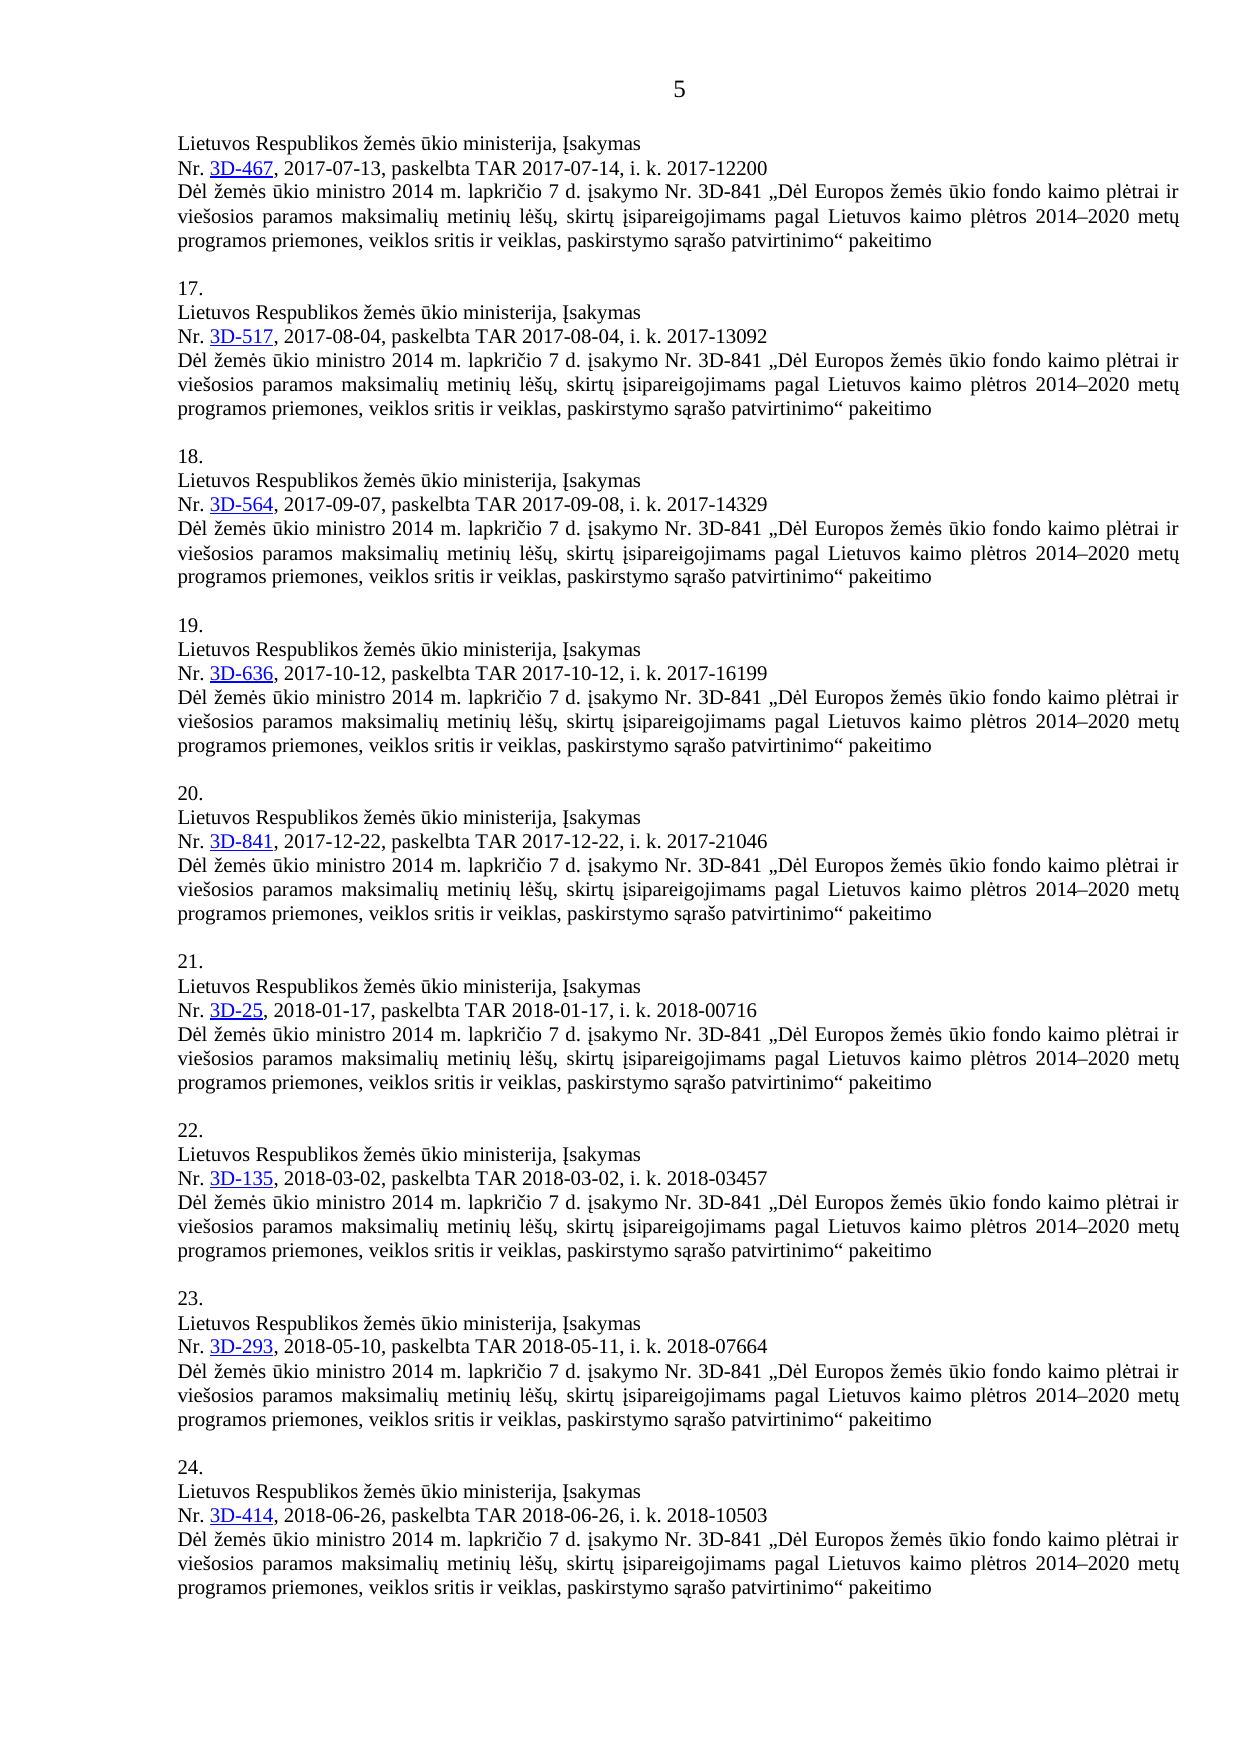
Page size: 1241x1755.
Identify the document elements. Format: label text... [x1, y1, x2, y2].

text Lietuvos Respublikos žemės ūkio ministerija, Įsakymas [177, 973, 1181, 998]
text Lietuvos Respublikos žemės ūkio ministerija, Įsakymas [177, 637, 1181, 661]
text 22. [177, 1118, 1181, 1142]
text Lietuvos Respublikos žemės ūkio ministerija, Įsakymas [177, 1142, 1181, 1166]
text Lietuvos Respublikos žemės ūkio ministerija, Įsakymas [177, 300, 1181, 324]
text 23. [177, 1286, 1181, 1310]
text Nr. 3D-25, 2018-01-17, paskelbta TAR 2018-01-17, i. k. 2018-00716 [177, 998, 1181, 1022]
text 18. [177, 444, 1181, 468]
text 24. [177, 1455, 1181, 1479]
text Dėl žemės ūkio ministro 2014 m. lapkričio 7 d. įsakymo Nr. 3D-841 „Dėl Europos žemės ūkio fondo kaimo plėtrai ir viešosios paramos maksimalių metinių lėšų, skirtų įsipareigojimams pagal Lietuvos kaimo plėtros 2014–2020 metų programos priemones, veiklos sritis ir veiklas, paskirstymo sąrašo patvirtinimo“ pakeitimo [177, 516, 1181, 588]
text Dėl žemės ūkio ministro 2014 m. lapkričio 7 d. įsakymo Nr. 3D-841 „Dėl Europos žemės ūkio fondo kaimo plėtrai ir viešosios paramos maksimalių metinių lėšų, skirtų įsipareigojimams pagal Lietuvos kaimo plėtros 2014–2020 metų programos priemones, veiklos sritis ir veiklas, paskirstymo sąrašo patvirtinimo“ pakeitimo [177, 1527, 1181, 1599]
text Lietuvos Respublikos žemės ūkio ministerija, Įsakymas [177, 131, 1181, 155]
text Nr. 3D-841, 2017-12-22, paskelbta TAR 2017-12-22, i. k. 2017-21046 [177, 829, 1181, 853]
text 17. [177, 276, 1181, 300]
text Dėl žemės ūkio ministro 2014 m. lapkričio 7 d. įsakymo Nr. 3D-841 „Dėl Europos žemės ūkio fondo kaimo plėtrai ir viešosios paramos maksimalių metinių lėšų, skirtų įsipareigojimams pagal Lietuvos kaimo plėtros 2014–2020 metų programos priemones, veiklos sritis ir veiklas, paskirstymo sąrašo patvirtinimo“ pakeitimo [177, 179, 1181, 252]
text Nr. 3D-636, 2017-10-12, paskelbta TAR 2017-10-12, i. k. 2017-16199 [177, 661, 1181, 685]
text 19. [177, 613, 1181, 637]
text Dėl žemės ūkio ministro 2014 m. lapkričio 7 d. įsakymo Nr. 3D-841 „Dėl Europos žemės ūkio fondo kaimo plėtrai ir viešosios paramos maksimalių metinių lėšų, skirtų įsipareigojimams pagal Lietuvos kaimo plėtros 2014–2020 metų programos priemones, veiklos sritis ir veiklas, paskirstymo sąrašo patvirtinimo“ pakeitimo [177, 348, 1181, 420]
text Nr. 3D-135, 2018-03-02, paskelbta TAR 2018-03-02, i. k. 2018-03457 [177, 1166, 1181, 1190]
text Nr. 3D-414, 2018-06-26, paskelbta TAR 2018-06-26, i. k. 2018-10503 [177, 1503, 1181, 1527]
text Dėl žemės ūkio ministro 2014 m. lapkričio 7 d. įsakymo Nr. 3D-841 „Dėl Europos žemės ūkio fondo kaimo plėtrai ir viešosios paramos maksimalių metinių lėšų, skirtų įsipareigojimams pagal Lietuvos kaimo plėtros 2014–2020 metų programos priemones, veiklos sritis ir veiklas, paskirstymo sąrašo patvirtinimo“ pakeitimo [177, 853, 1181, 925]
text Dėl žemės ūkio ministro 2014 m. lapkričio 7 d. įsakymo Nr. 3D-841 „Dėl Europos žemės ūkio fondo kaimo plėtrai ir viešosios paramos maksimalių metinių lėšų, skirtų įsipareigojimams pagal Lietuvos kaimo plėtros 2014–2020 metų programos priemones, veiklos sritis ir veiklas, paskirstymo sąrašo patvirtinimo“ pakeitimo [177, 1190, 1181, 1262]
text Dėl žemės ūkio ministro 2014 m. lapkričio 7 d. įsakymo Nr. 3D-841 „Dėl Europos žemės ūkio fondo kaimo plėtrai ir viešosios paramos maksimalių metinių lėšų, skirtų įsipareigojimams pagal Lietuvos kaimo plėtros 2014–2020 metų programos priemones, veiklos sritis ir veiklas, paskirstymo sąrašo patvirtinimo“ pakeitimo [177, 1022, 1181, 1094]
text 21. [177, 949, 1181, 973]
text Lietuvos Respublikos žemės ūkio ministerija, Įsakymas [177, 805, 1181, 829]
text 20. [177, 781, 1181, 805]
text Nr. 3D-564, 2017-09-07, paskelbta TAR 2017-09-08, i. k. 2017-14329 [177, 492, 1181, 516]
text Nr. 3D-517, 2017-08-04, paskelbta TAR 2017-08-04, i. k. 2017-13092 [177, 324, 1181, 348]
text Lietuvos Respublikos žemės ūkio ministerija, Įsakymas [177, 1479, 1181, 1503]
text Nr. 3D-467, 2017-07-13, paskelbta TAR 2017-07-14, i. k. 2017-12200 [177, 155, 1181, 179]
text Nr. 3D-293, 2018-05-10, paskelbta TAR 2018-05-11, i. k. 2018-07664 [177, 1334, 1181, 1358]
text Lietuvos Respublikos žemės ūkio ministerija, Įsakymas [177, 468, 1181, 492]
text Lietuvos Respublikos žemės ūkio ministerija, Įsakymas [177, 1310, 1181, 1334]
text Dėl žemės ūkio ministro 2014 m. lapkričio 7 d. įsakymo Nr. 3D-841 „Dėl Europos žemės ūkio fondo kaimo plėtrai ir viešosios paramos maksimalių metinių lėšų, skirtų įsipareigojimams pagal Lietuvos kaimo plėtros 2014–2020 metų programos priemones, veiklos sritis ir veiklas, paskirstymo sąrašo patvirtinimo“ pakeitimo [177, 685, 1181, 757]
text Dėl žemės ūkio ministro 2014 m. lapkričio 7 d. įsakymo Nr. 3D-841 „Dėl Europos žemės ūkio fondo kaimo plėtrai ir viešosios paramos maksimalių metinių lėšų, skirtų įsipareigojimams pagal Lietuvos kaimo plėtros 2014–2020 metų programos priemones, veiklos sritis ir veiklas, paskirstymo sąrašo patvirtinimo“ pakeitimo [177, 1358, 1181, 1431]
